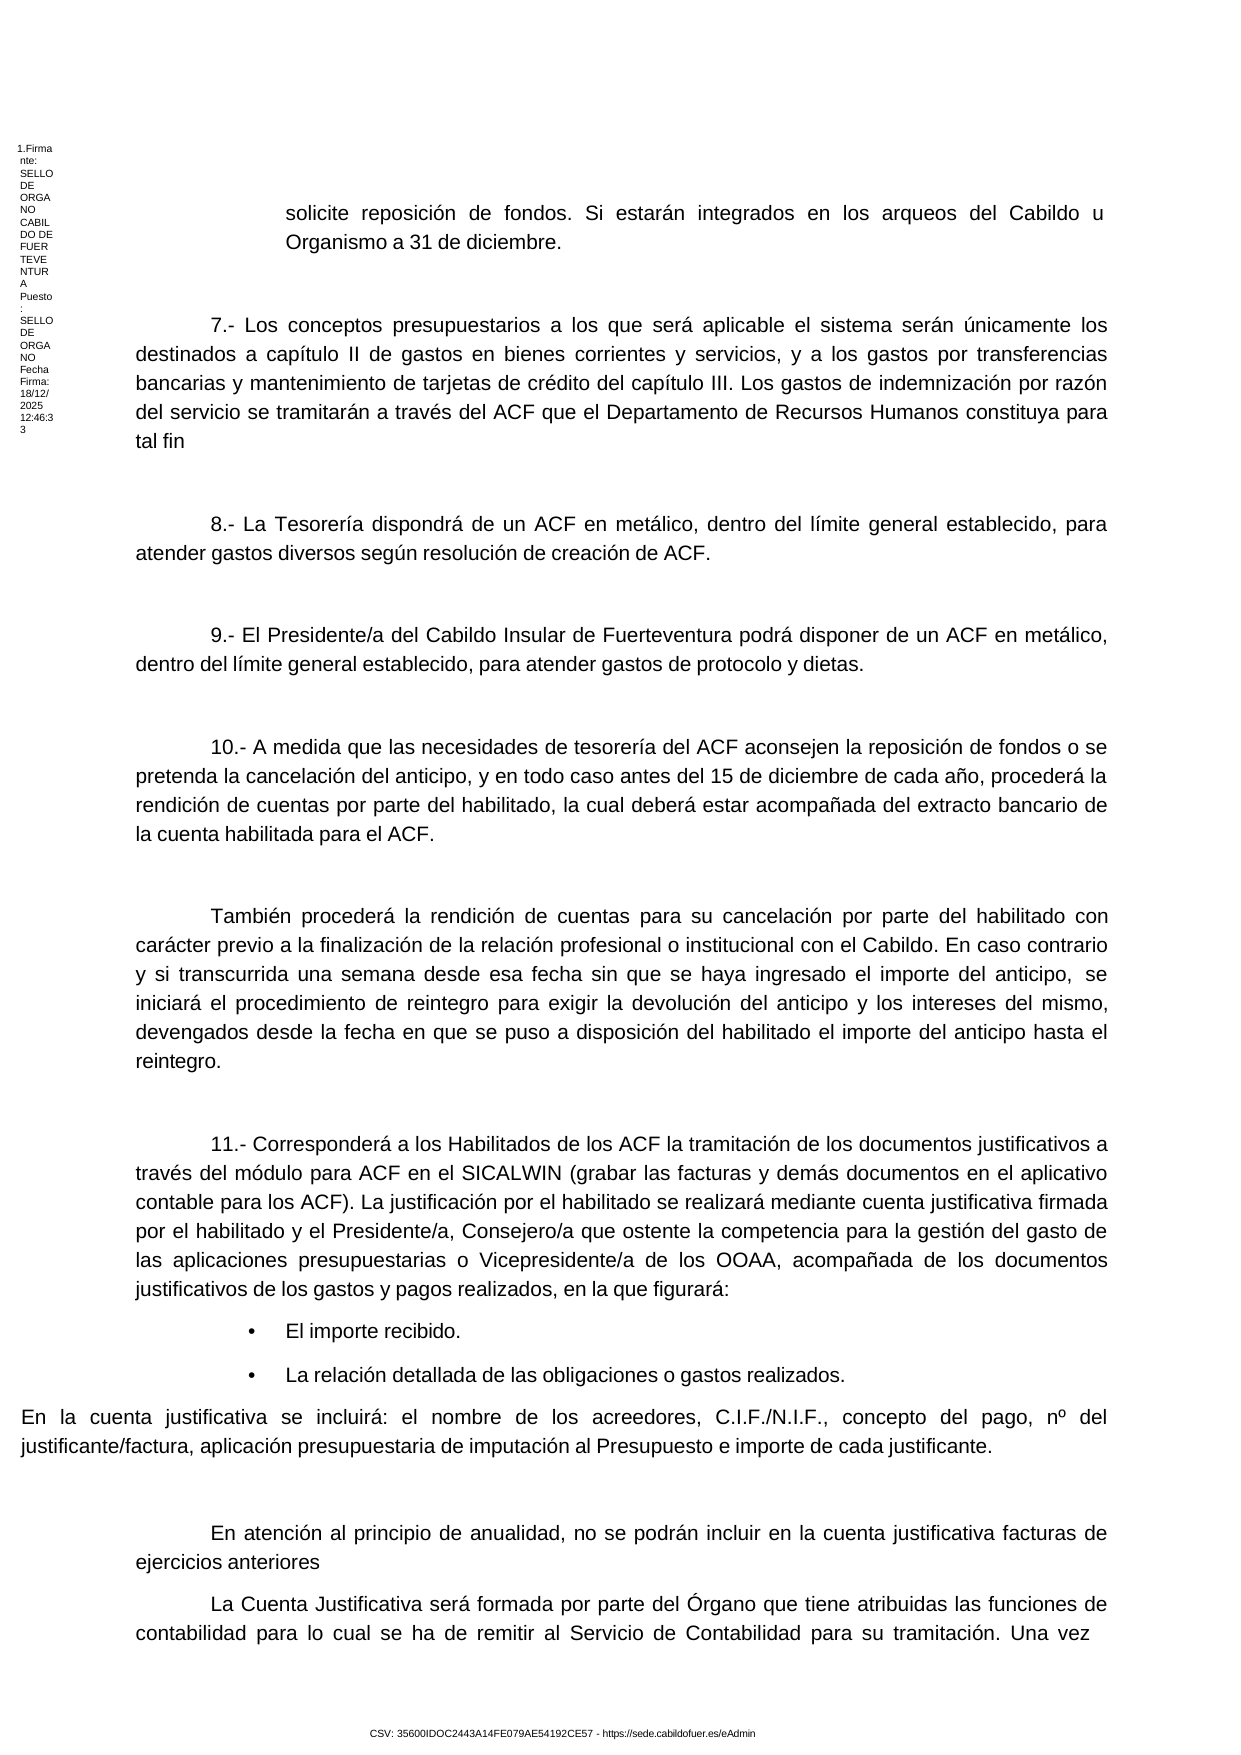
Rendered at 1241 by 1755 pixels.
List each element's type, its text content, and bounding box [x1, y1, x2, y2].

list La relación detallada de las obligaciones o gastos realizados. [248, 1362, 1120, 1387]
text En atención al principio de anualidad, no se podrán incluir en la cuenta justificativa facturas de ejercicios anteriores [135, 1521, 1108, 1574]
text 11.- Corresponderá a los Habilitados de los ACF la tramitación de los documentos justificativos a través del módulo para ACF en el SICALWIN (grabar las facturas y demás documentos en el aplicativo contable para los ACF). La justificación por el habilitado se realizará mediante cuenta justificativa firmada por el habilitado y el Presidente/a, Consejero/a que ostente la competencia para la gestión del gasto de las aplicaciones presupuestarias o Vicepresidente/a de los OOAA, acompañada de los documentos justificativos de los gastos y pagos realizados, en la que figurará: [135, 1132, 1108, 1301]
text También procederá la rendición de cuentas para su cancelación por parte del habilitado con carácter previo a la finalización de la relación profesional o institucional con el Cabildo. En caso contrario y si transcurrida una semana desde esa fecha sin que se haya ingresado el importe del anticipo, se iniciará el procedimiento de reintegro para exigir la devolución del anticipo y los intereses del mismo, devengados desde la fecha en que se puso a disposición del habilitado el importe del anticipo hasta el reintegro. [135, 904, 1109, 1073]
text 9.- El Presidente/a del Cabildo Insular de Fuerteventura podrá disponer de un ACF en metálico, dentro del límite general establecido, para atender gastos de protocolo y dietas. [135, 623, 1108, 676]
text 10.- A medida que las necesidades de tesorería del ACF aconsejen la reposición de fondos o se pretenda la cancelación del anticipo, y en todo caso antes del 15 de diciembre de cada año, procederá la rendición de cuentas por parte del habilitado, la cual deberá estar acompañada del extracto bancario de la cuenta habilitada para el ACF. [135, 735, 1108, 846]
list El importe recibido. [248, 1319, 1120, 1343]
text Fecha Firma: 18/12/2025 12:46:33 [20, 364, 54, 436]
list En la cuenta justificativa se incluirá: el nombre de los acreedores, C.I.F./N.I.F., concepto del pago, nº del justificante/factura, aplicación presupuestaria de imputación al Presupuesto e importe de cada justificante. [0, 1405, 1108, 1458]
text 1.Firmante: SELLO DE ORGANO CABILDO DE FUERTEVENTURA Puesto: SELLO DE ORGANO [17, 143, 54, 363]
text 8.- La Tesorería dispondrá de un ACF en metálico, dentro del límite general establecido, para atender gastos diversos según resolución de creación de ACF. [135, 511, 1108, 564]
text 7.- Los conceptos presupuestarios a los que será aplicable el sistema serán únicamente los destinados a capítulo II de gastos en bienes corrientes y servicios, y a los gastos por transferencias bancarias y mantenimiento de tarjetas de crédito del capítulo III. Los gastos de indemnización por razón del servicio se tramitarán a través del ACF que el Departamento de Recursos Humanos constituya para tal fin [135, 313, 1108, 453]
text solicite reposición de fondos. Si estarán integrados en los arqueos del Cabildo u Organismo a 31 de diciembre. [285, 201, 1120, 254]
text La Cuenta Justificativa será formada por parte del Órgano que tiene atribuidas las funciones de contabilidad para lo cual se ha de remitir al Servicio de Contabilidad para su tramitación. Una vez [135, 1592, 1108, 1645]
